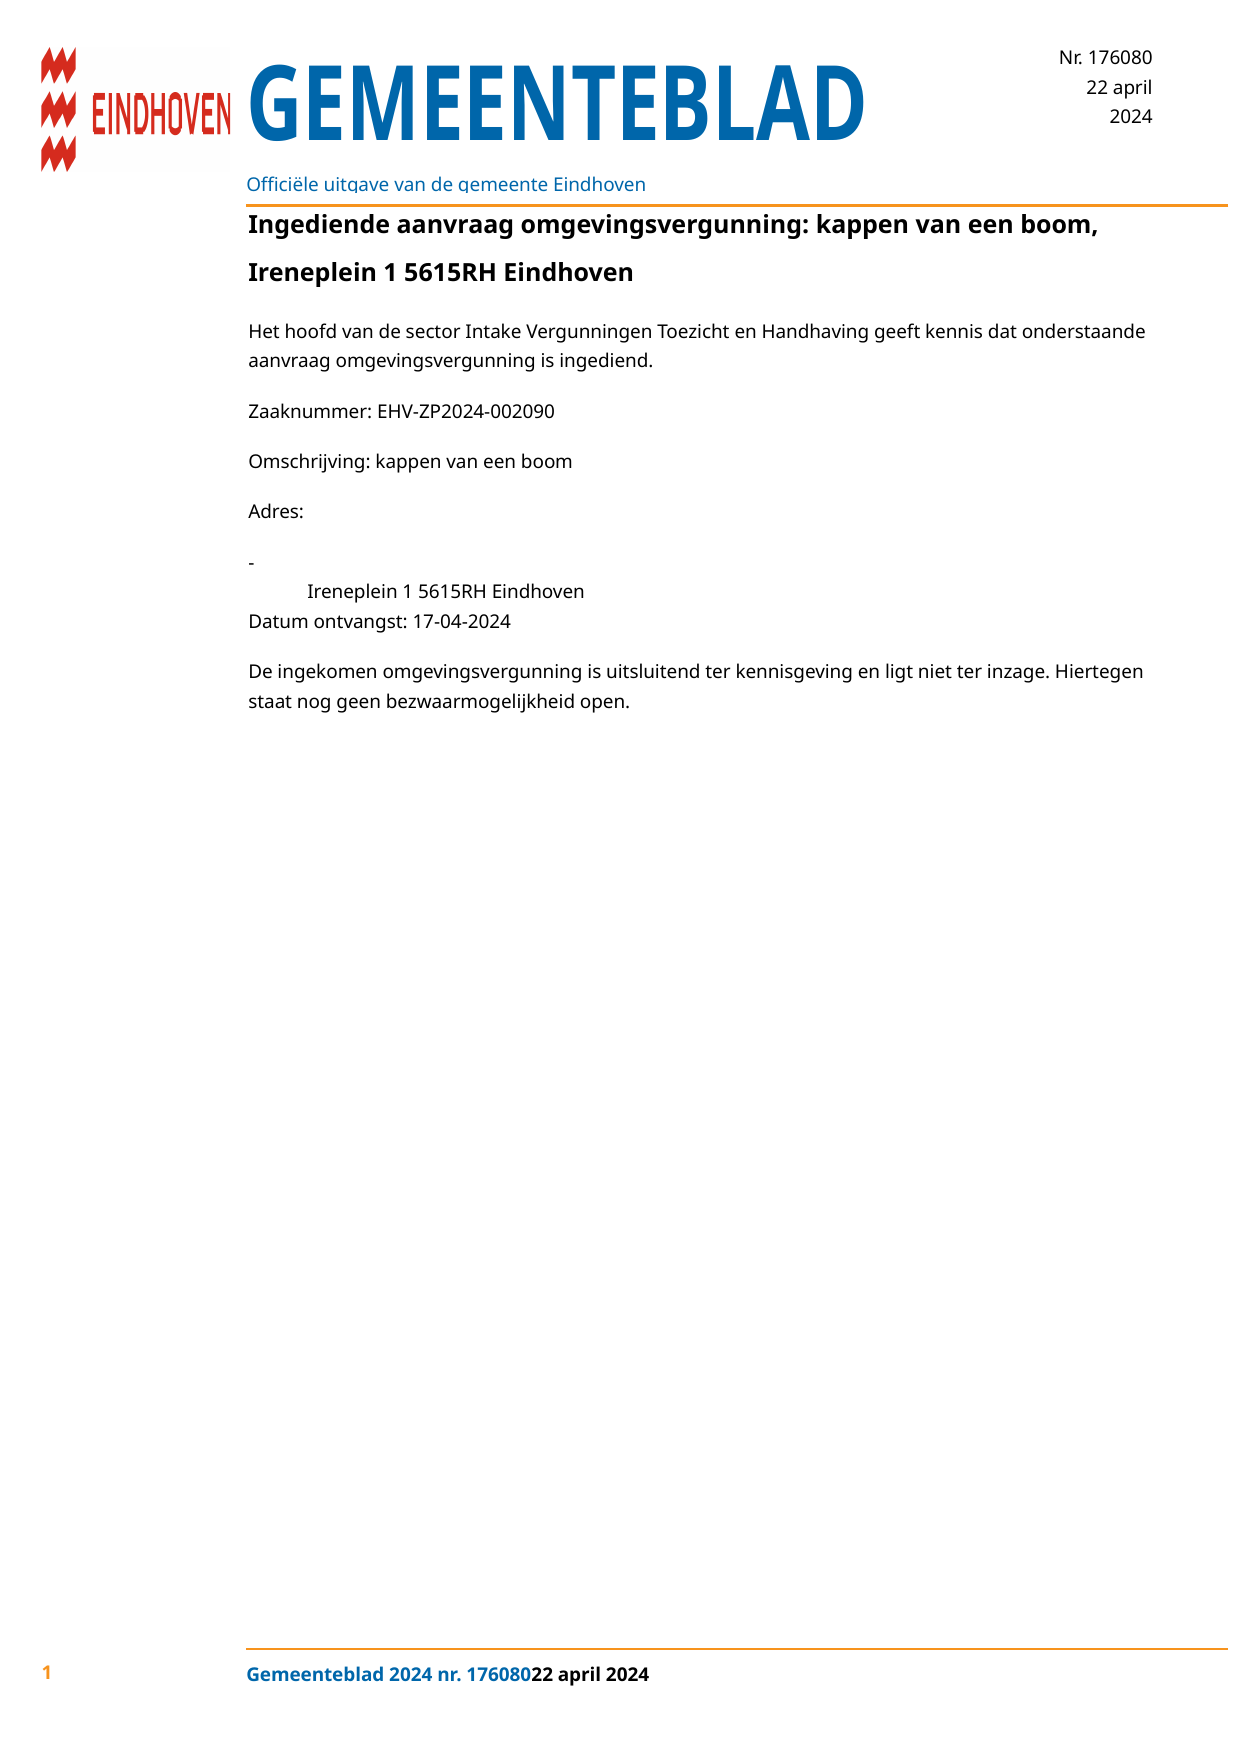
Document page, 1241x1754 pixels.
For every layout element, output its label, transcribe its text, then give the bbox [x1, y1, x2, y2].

picture [41, 47, 231, 172]
text Zaaknummer: EHV-ZP2024-002090 [248, 398, 1152, 424]
text Adres: [248, 499, 1152, 524]
list Ireneplein 1 5615RH Eindhoven [248, 579, 1152, 604]
text Ingediende aanvraag omgevingsvergunning: kappen van een boom, Ireneplein 1 5615RH Eindhoven [248, 207, 1152, 288]
text De ingekomen omgevingsvergunning is uitsluitend ter kennisgeving en ligt niet ter inzage. Hiertegen staat nog geen bezwaarmogelijkheid open. [248, 659, 1152, 714]
text Het hoofd van de sector Intake Vergunningen Toezicht en Handhaving geeft kennis dat onderstaande aanvraag omgevingsvergunning is ingediend. [248, 318, 1152, 373]
text Omschrijving: kappen van een boom [248, 448, 1152, 474]
text Datum ontvangst: 17-04-2024 [248, 608, 1152, 634]
